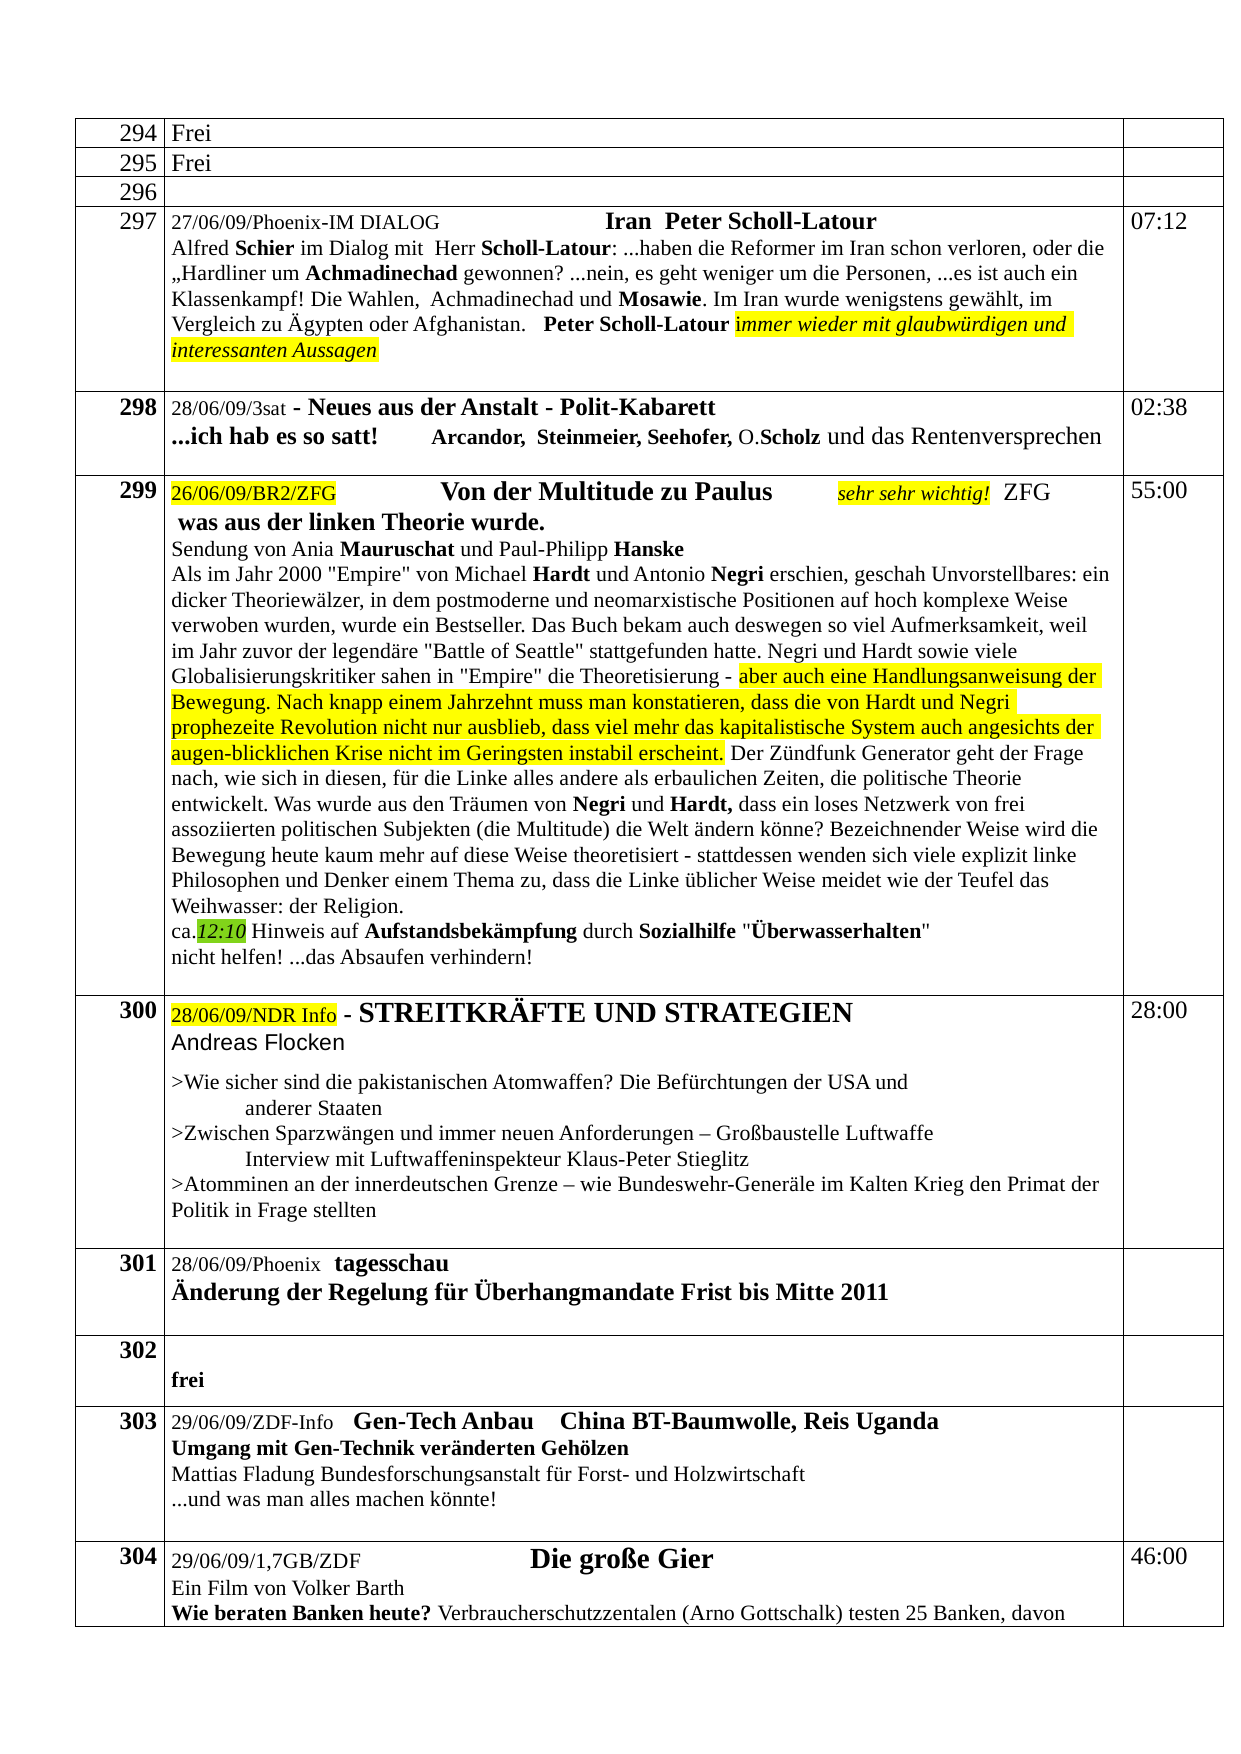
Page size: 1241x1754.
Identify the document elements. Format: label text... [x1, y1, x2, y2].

table_cell 07:12 [1124, 207, 1223, 391]
table_cell 302 [76, 1336, 164, 1406]
table_cell 304 [76, 1542, 164, 1626]
table_cell 28/06/09/NDR Info - STREITKRÄFTE UND STRATEGIEN Andreas Flocken >Wie sicher sind die pakistanischen Atomwaffen? Die Befürchtungen der USA und anderer Staaten >Zwischen Sparzwängen und immer neuen Anforderungen – Großbaustelle Luftwaffe Interview mit Luftwaffeninspekteur Klaus-Peter Stieglitz >Atomminen an der innerdeutschen Grenze – wie Bundeswehr-Generäle im Kalten Krieg den Primat der Politik in Frage stellten [165, 996, 1123, 1248]
table_cell 299 [76, 476, 164, 995]
table_cell 28/06/09/Phoenix tagesschau Änderung der Regelung für Überhangmandate Frist bis Mitte 2011 [165, 1249, 1123, 1335]
table_cell 29/06/09/ZDF-Info Gen-Tech Anbau China BT-Baumwolle, Reis Uganda Umgang mit Gen-Technik veränderten Gehölzen Mattias Fladung Bundesforschungsanstalt für Forst- und Holzwirtschaft ...und was man alles machen könnte! [165, 1407, 1123, 1541]
table_cell Frei [165, 148, 1123, 176]
table_cell 28:00 [1124, 996, 1223, 1248]
table_cell 295 [76, 148, 164, 176]
table_cell 301 [76, 1249, 164, 1335]
table_cell [1124, 119, 1223, 147]
table_cell 294 [76, 119, 164, 147]
table_cell 55:00 [1124, 476, 1223, 995]
table_cell 303 [76, 1407, 164, 1541]
table_cell frei [165, 1336, 1123, 1406]
table_cell 300 [76, 996, 164, 1248]
table_cell [1124, 148, 1223, 176]
table_cell 28/06/09/3sat - Neues aus der Anstalt - Polit-Kabarett ...ich hab es so satt! Arcandor, Steinmeier, Seehofer, O.Scholz und das Rentenversprechen [165, 392, 1123, 475]
table_cell 26/06/09/BR2/ZFG Von der Multitude zu Paulus sehr sehr wichtig! ZFG was aus der linken Theorie wurde. Sendung von Ania Mauruschat und Paul-Philipp Hanske Als im Jahr 2000 "Empire" von Michael Hardt und Antonio Negri erschien, geschah Unvorstellbares: ein dicker Theoriewälzer, in dem postmoderne und neomarxistische Positionen auf hoch komplexe Weise verwoben wurden, wurde ein Bestseller. Das Buch bekam auch deswegen so viel Aufmerksamkeit, weil im Jahr zuvor der legendäre "Battle of Seattle" stattgefunden hatte. Negri und Hardt sowie viele Globalisierungskritiker sahen in "Empire" die Theoretisierung - aber auch eine Handlungsanweisung der Bewegung. Nach knapp einem Jahrzehnt muss man konstatieren, dass die von Hardt und Negri prophezeite Revolution nicht nur ausblieb, dass viel mehr das kapitalistische System auch angesichts der augen-blicklichen Krise nicht im Geringsten instabil erscheint. Der Zündfunk Generator geht der Frage nach, wie sich in diesen, für die Linke alles andere als erbaulichen Zeiten, die politische Theorie entwickelt. Was wurde aus den Träumen von Negri und Hardt, dass ein loses Netzwerk von frei assoziierten politischen Subjekten (die Multitude) die Welt ändern könne? Bezeichnender Weise wird die Bewegung heute kaum mehr auf diese Weise theoretisiert - stattdessen wenden sich viele explizit linke Philosophen und Denker einem Thema zu, dass die Linke üblicher Weise meidet wie der Teufel das Weihwasser: der Religion. ca.12:10 Hinweis auf Aufstandsbekämpfung durch Sozialhilfe "Überwasserhalten" nicht helfen! ...das Absaufen verhindern! [165, 476, 1123, 995]
table_cell 298 [76, 392, 164, 475]
table_cell [1124, 1249, 1223, 1335]
table_cell 297 [76, 207, 164, 391]
table_cell 27/06/09/Phoenix-IM DIALOG Iran Peter Scholl-Latour Alfred Schier im Dialog mit Herr Scholl-Latour: ...haben die Reformer im Iran schon verloren, oder die „Hardliner um Achmadinechad gewonnen? ...nein, es geht weniger um die Personen, ...es ist auch ein Klassenkampf! Die Wahlen, Achmadinechad und Mosawie. Im Iran wurde wenigstens gewählt, im Vergleich zu Ägypten oder Afghanistan. Peter Scholl-Latour immer wieder mit glaubwürdigen und interessanten Aussagen [165, 207, 1123, 391]
table_cell 46:00 [1124, 1542, 1223, 1626]
table_cell [1124, 1336, 1223, 1406]
table_cell Frei [165, 119, 1123, 147]
table_cell 02:38 [1124, 392, 1223, 475]
table_cell 29/06/09/1,7GB/ZDF Die große Gier Ein Film von Volker Barth Wie beraten Banken heute? Verbraucherschutzzentalen (Arno Gottschalk) testen 25 Banken, davon [165, 1542, 1123, 1626]
table_cell 296 [76, 177, 164, 206]
table_cell [165, 177, 1123, 206]
table_cell [1124, 1407, 1223, 1541]
table_cell [1124, 177, 1223, 206]
